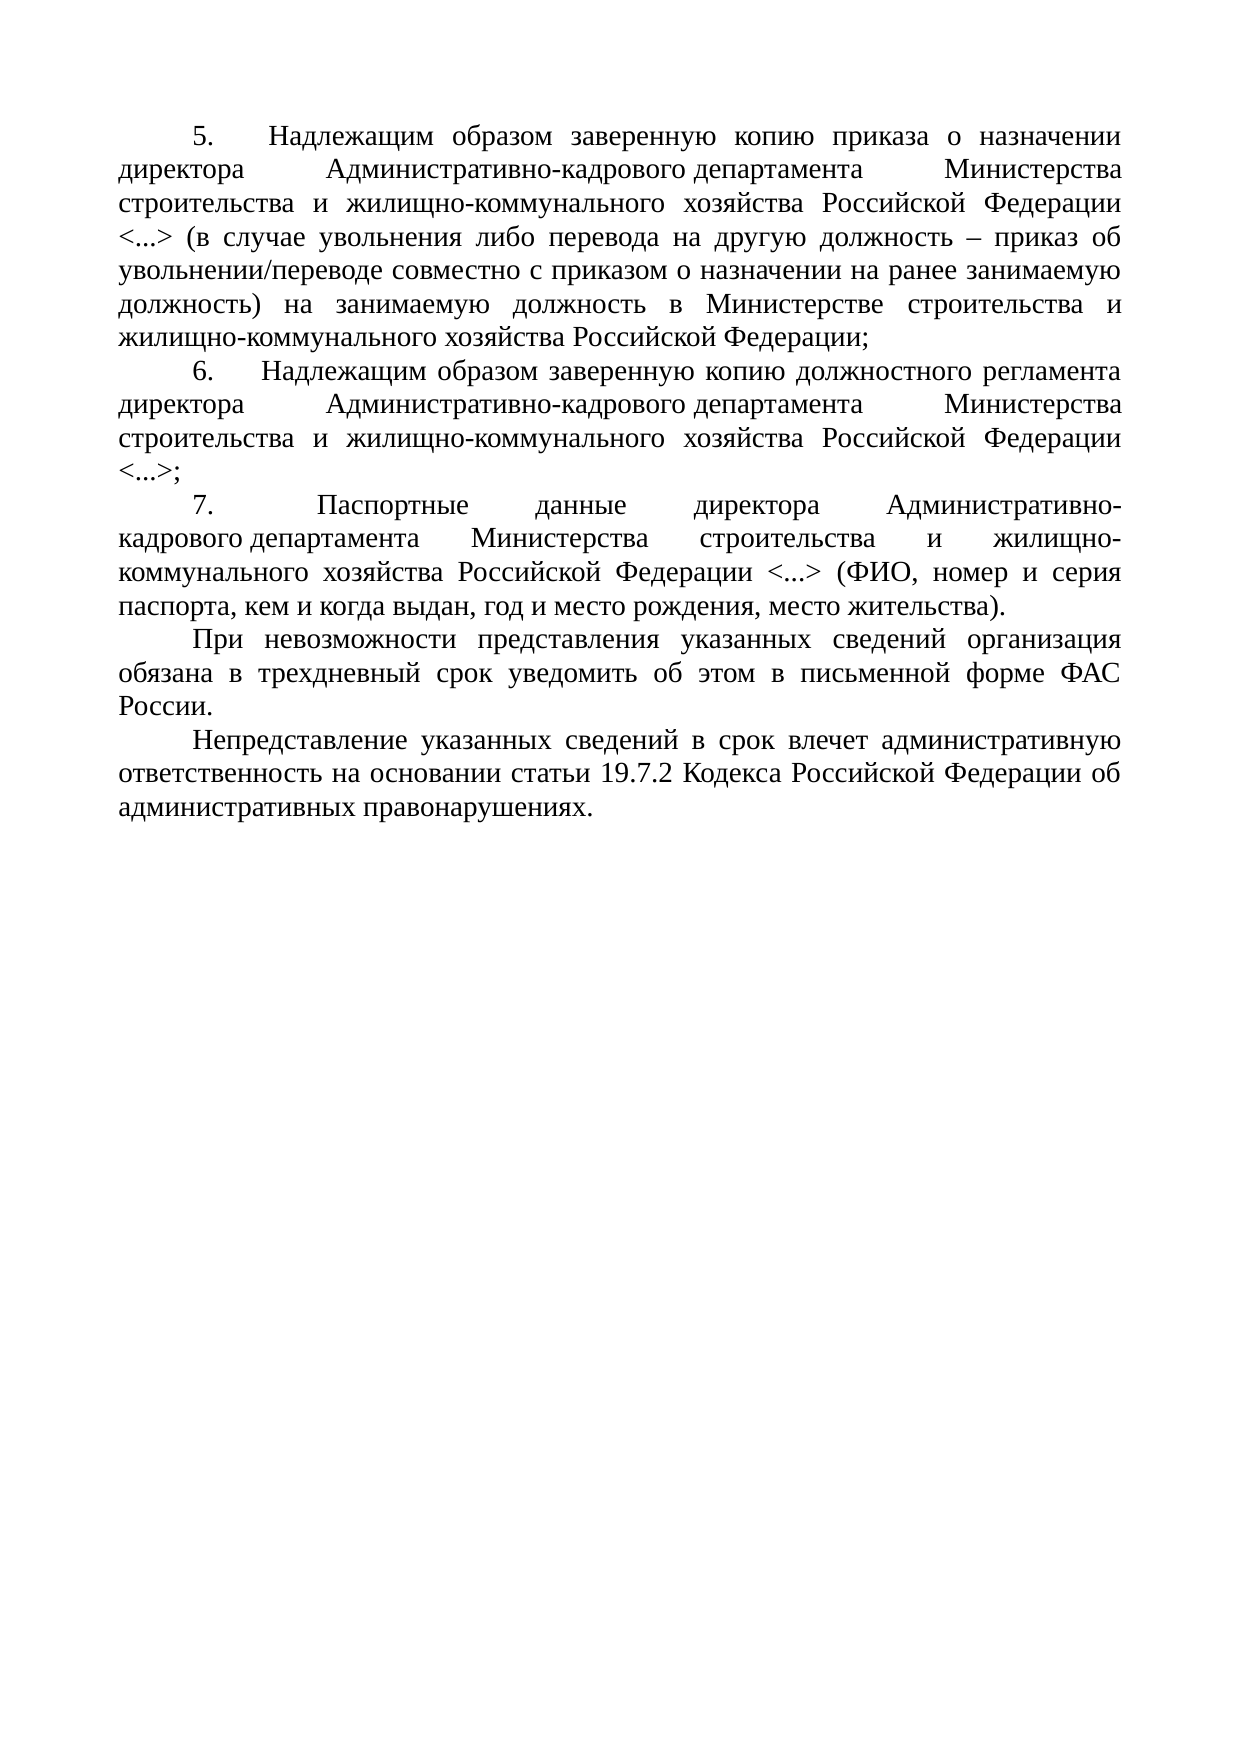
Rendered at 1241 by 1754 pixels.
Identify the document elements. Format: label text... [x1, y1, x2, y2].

text При невозможности представления указанных сведений организация обязана в трехдневный срок уведомить об этом в письменной форме ФАС России. [118, 621, 1122, 722]
table_header [120, 923, 1091, 957]
text 5. Надлежащим образом заверенную копию приказа о назначении директора Административно-кадрового департамента Министерства строительства и жилищно-коммунального хозяйства Российской Федерации <...> (в случае увольнения либо перевода на другую должность – приказ об увольнении/переводе совместно с приказом о назначении на ранее занимаемую должность) на занимаемую должность в Министерстве строительства и жилищно-коммунального хозяйства Российской Федерации; [118, 118, 1122, 353]
table_header [731, 890, 1091, 923]
table_header [1091, 856, 1104, 957]
table_header [120, 856, 1091, 890]
text 7. Паспортные данные директора Административно-кадрового департамента Министерства строительства и жилищно-коммунального хозяйства Российской Федерации <...> (ФИО, номер и серия паспорта, кем и когда выдан, год и место рождения, место жительства). [118, 487, 1122, 621]
text 6. Надлежащим образом заверенную копию должностного регламента директора Административно-кадрового департамента Министерства строительства и жилищно-коммунального хозяйства Российской Федерации <...>; [118, 353, 1122, 487]
text Непредставление указанных сведений в срок влечет административную ответственность на основании статьи 19.7.2 Кодекса Российской Федерации об административных правонарушениях. [118, 722, 1122, 822]
table_header [120, 890, 731, 923]
